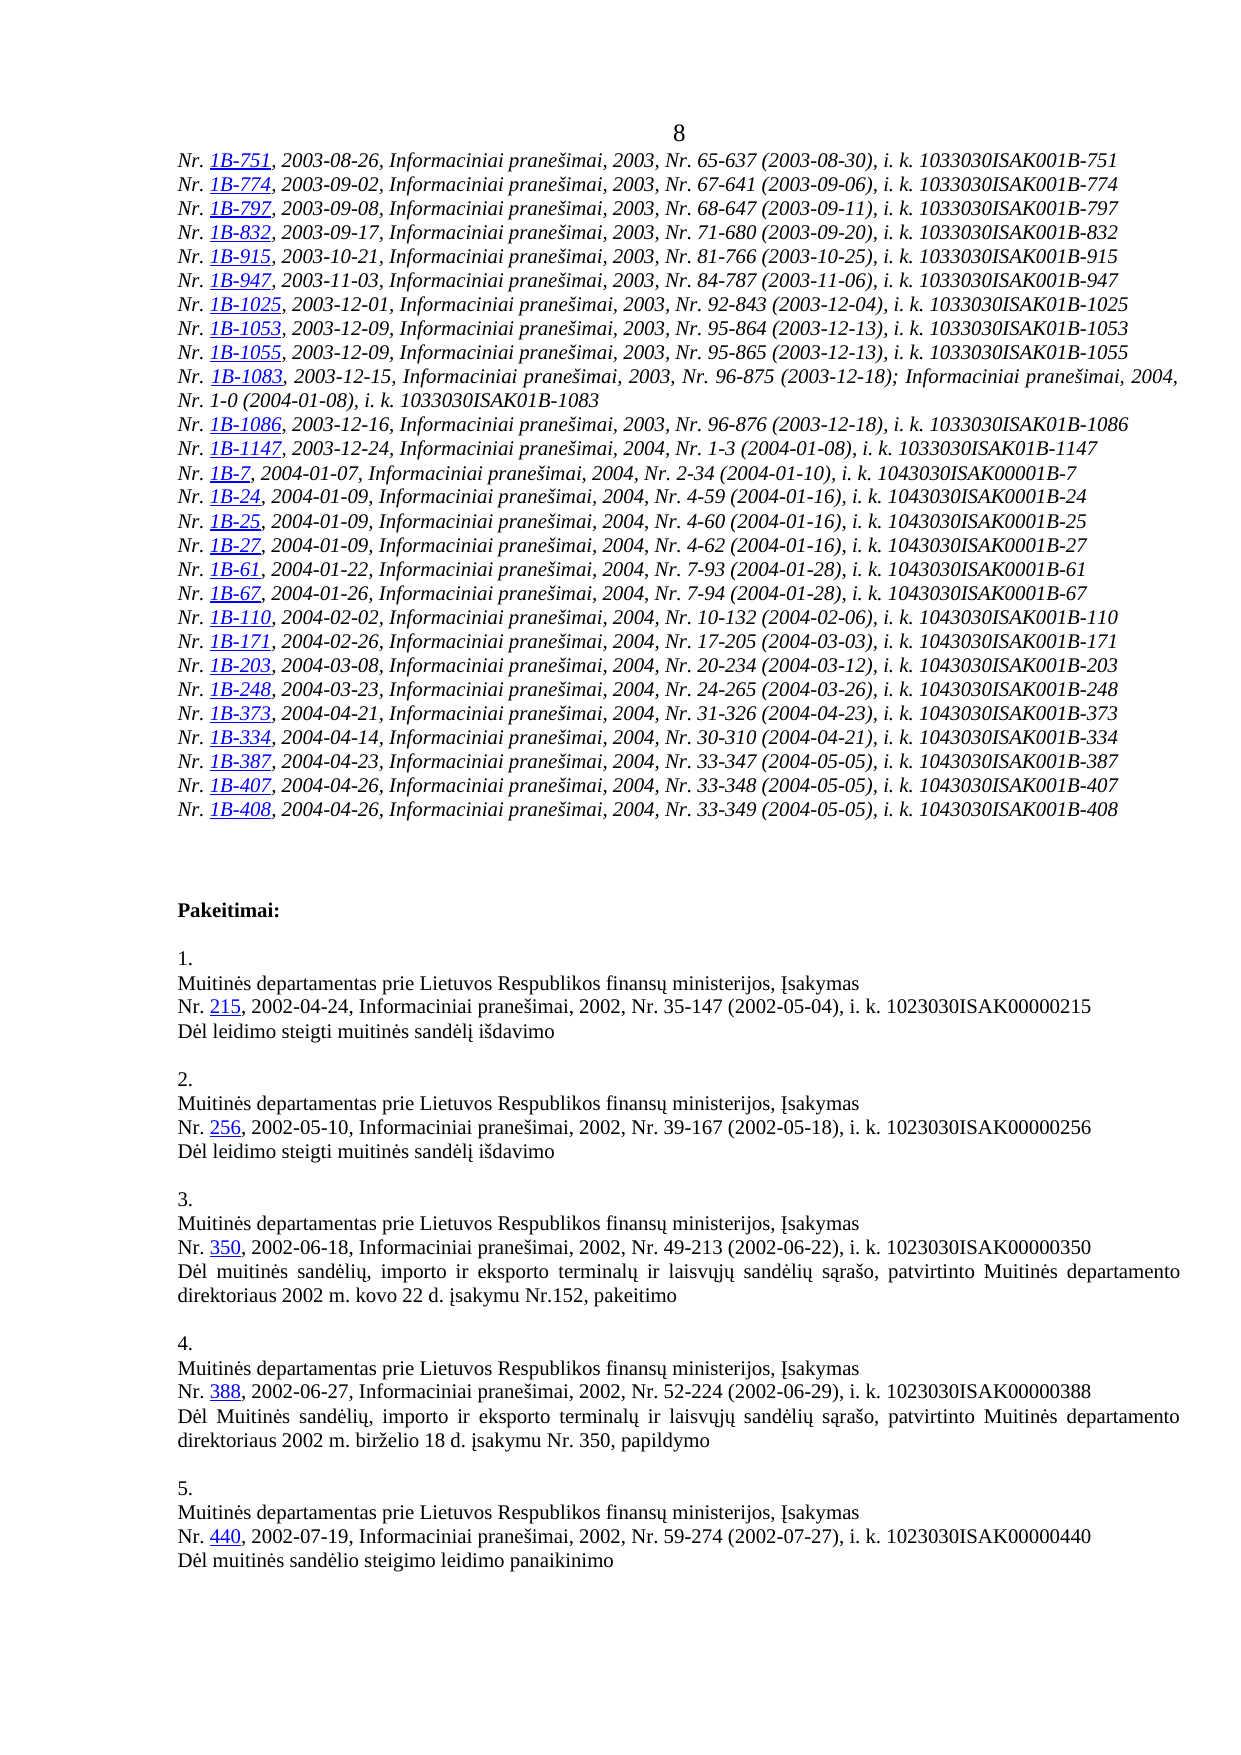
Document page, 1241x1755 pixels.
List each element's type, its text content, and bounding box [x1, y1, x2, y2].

text Nr. 1B-774, 2003-09-02, Informaciniai pranešimai, 2003, Nr. 67-641 (2003-09-06), i. k. 1033030ISAK001B-774 [177, 172, 1181, 196]
text Muitinės departamentas prie Lietuvos Respublikos finansų ministerijos, Įsakymas [177, 1500, 1181, 1524]
text Dėl leidimo steigti muitinės sandėlį išdavimo [177, 1139, 1181, 1163]
text Pakeitimai: [177, 898, 1181, 922]
text Dėl leidimo steigti muitinės sandėlį išdavimo [177, 1018, 1181, 1043]
text Nr. 1B-407, 2004-04-26, Informaciniai pranešimai, 2004, Nr. 33-348 (2004-05-05), i. k. 1043030ISAK001B-407 [177, 773, 1181, 797]
text Nr. 1B-1053, 2003-12-09, Informaciniai pranešimai, 2003, Nr. 95-864 (2003-12-13), i. k. 1033030ISAK01B-1053 [177, 316, 1181, 340]
text 1. [177, 946, 1181, 970]
text Nr. 1B-67, 2004-01-26, Informaciniai pranešimai, 2004, Nr. 7-94 (2004-01-28), i. k. 1043030ISAK0001B-67 [177, 581, 1181, 605]
text Nr. 1B-110, 2004-02-02, Informaciniai pranešimai, 2004, Nr. 10-132 (2004-02-06), i. k. 1043030ISAK001B-110 [177, 605, 1181, 629]
text Nr. 256, 2002-05-10, Informaciniai pranešimai, 2002, Nr. 39-167 (2002-05-18), i. k. 1023030ISAK00000256 [177, 1115, 1181, 1139]
text Nr. 1B-1147, 2003-12-24, Informaciniai pranešimai, 2004, Nr. 1-3 (2004-01-08), i. k. 1033030ISAK01B-1147 [177, 436, 1181, 460]
text Muitinės departamentas prie Lietuvos Respublikos finansų ministerijos, Įsakymas [177, 970, 1181, 994]
text 3. [177, 1187, 1181, 1211]
text Nr. 1B-1086, 2003-12-16, Informaciniai pranešimai, 2003, Nr. 96-876 (2003-12-18), i. k. 1033030ISAK01B-1086 [177, 412, 1181, 436]
text Dėl muitinės sandėlių, importo ir eksporto terminalų ir laisvųjų sandėlių sąrašo, patvirtinto Muitinės departamento direktoriaus 2002 m. kovo 22 d. įsakymu Nr.152, pakeitimo [177, 1259, 1181, 1307]
text Nr. 1B-387, 2004-04-23, Informaciniai pranešimai, 2004, Nr. 33-347 (2004-05-05), i. k. 1043030ISAK001B-387 [177, 749, 1181, 773]
text Nr. 1B-373, 2004-04-21, Informaciniai pranešimai, 2004, Nr. 31-326 (2004-04-23), i. k. 1043030ISAK001B-373 [177, 701, 1181, 725]
text Nr. 1B-27, 2004-01-09, Informaciniai pranešimai, 2004, Nr. 4-62 (2004-01-16), i. k. 1043030ISAK0001B-27 [177, 533, 1181, 557]
text Nr. 1B-171, 2004-02-26, Informaciniai pranešimai, 2004, Nr. 17-205 (2004-03-03), i. k. 1043030ISAK001B-171 [177, 629, 1181, 653]
text Nr. 1B-1055, 2003-12-09, Informaciniai pranešimai, 2003, Nr. 95-865 (2003-12-13), i. k. 1033030ISAK01B-1055 [177, 340, 1181, 364]
text Nr. 1B-203, 2004-03-08, Informaciniai pranešimai, 2004, Nr. 20-234 (2004-03-12), i. k. 1043030ISAK001B-203 [177, 653, 1181, 677]
text Nr. 1B-1025, 2003-12-01, Informaciniai pranešimai, 2003, Nr. 92-843 (2003-12-04), i. k. 1033030ISAK01B-1025 [177, 292, 1181, 316]
text Nr. 1B-915, 2003-10-21, Informaciniai pranešimai, 2003, Nr. 81-766 (2003-10-25), i. k. 1033030ISAK001B-915 [177, 244, 1181, 268]
text Muitinės departamentas prie Lietuvos Respublikos finansų ministerijos, Įsakymas [177, 1091, 1181, 1115]
text Muitinės departamentas prie Lietuvos Respublikos finansų ministerijos, Įsakymas [177, 1211, 1181, 1235]
text 2. [177, 1067, 1181, 1091]
text Nr. 215, 2002-04-24, Informaciniai pranešimai, 2002, Nr. 35-147 (2002-05-04), i. k. 1023030ISAK00000215 [177, 994, 1181, 1018]
text Nr. 388, 2002-06-27, Informaciniai pranešimai, 2002, Nr. 52-224 (2002-06-29), i. k. 1023030ISAK00000388 [177, 1379, 1181, 1403]
text Nr. 1B-7, 2004-01-07, Informaciniai pranešimai, 2004, Nr. 2-34 (2004-01-10), i. k. 1043030ISAK00001B-7 [177, 460, 1181, 484]
text 5. [177, 1476, 1181, 1500]
text Nr. 1B-248, 2004-03-23, Informaciniai pranešimai, 2004, Nr. 24-265 (2004-03-26), i. k. 1043030ISAK001B-248 [177, 677, 1181, 701]
text Muitinės departamentas prie Lietuvos Respublikos finansų ministerijos, Įsakymas [177, 1355, 1181, 1379]
text 4. [177, 1331, 1181, 1355]
text Nr. 1B-334, 2004-04-14, Informaciniai pranešimai, 2004, Nr. 30-310 (2004-04-21), i. k. 1043030ISAK001B-334 [177, 725, 1181, 749]
text Nr. 1B-1083, 2003-12-15, Informaciniai pranešimai, 2003, Nr. 96-875 (2003-12-18); Informaciniai pranešimai, 2004, Nr. 1-0 (2004-01-08), i. k. 1033030ISAK01B-1083 [177, 364, 1181, 412]
text Nr. 440, 2002-07-19, Informaciniai pranešimai, 2002, Nr. 59-274 (2002-07-27), i. k. 1023030ISAK00000440 [177, 1524, 1181, 1548]
text Nr. 1B-832, 2003-09-17, Informaciniai pranešimai, 2003, Nr. 71-680 (2003-09-20), i. k. 1033030ISAK001B-832 [177, 220, 1181, 244]
text Nr. 1B-751, 2003-08-26, Informaciniai pranešimai, 2003, Nr. 65-637 (2003-08-30), i. k. 1033030ISAK001B-751 [177, 148, 1181, 172]
text Nr. 1B-61, 2004-01-22, Informaciniai pranešimai, 2004, Nr. 7-93 (2004-01-28), i. k. 1043030ISAK0001B-61 [177, 557, 1181, 581]
text Nr. 350, 2002-06-18, Informaciniai pranešimai, 2002, Nr. 49-213 (2002-06-22), i. k. 1023030ISAK00000350 [177, 1235, 1181, 1259]
text Nr. 1B-25, 2004-01-09, Informaciniai pranešimai, 2004, Nr. 4-60 (2004-01-16), i. k. 1043030ISAK0001B-25 [177, 508, 1181, 533]
text Nr. 1B-797, 2003-09-08, Informaciniai pranešimai, 2003, Nr. 68-647 (2003-09-11), i. k. 1033030ISAK001B-797 [177, 196, 1181, 220]
text Nr. 1B-24, 2004-01-09, Informaciniai pranešimai, 2004, Nr. 4-59 (2004-01-16), i. k. 1043030ISAK0001B-24 [177, 484, 1181, 508]
text Dėl muitinės sandėlio steigimo leidimo panaikinimo [177, 1548, 1181, 1572]
text Dėl Muitinės sandėlių, importo ir eksporto terminalų ir laisvųjų sandėlių sąrašo, patvirtinto Muitinės departamento direktoriaus 2002 m. birželio 18 d. įsakymu Nr. 350, papildymo [177, 1403, 1181, 1452]
text Nr. 1B-947, 2003-11-03, Informaciniai pranešimai, 2003, Nr. 84-787 (2003-11-06), i. k. 1033030ISAK001B-947 [177, 268, 1181, 292]
text Nr. 1B-408, 2004-04-26, Informaciniai pranešimai, 2004, Nr. 33-349 (2004-05-05), i. k. 1043030ISAK001B-408 [177, 797, 1181, 821]
